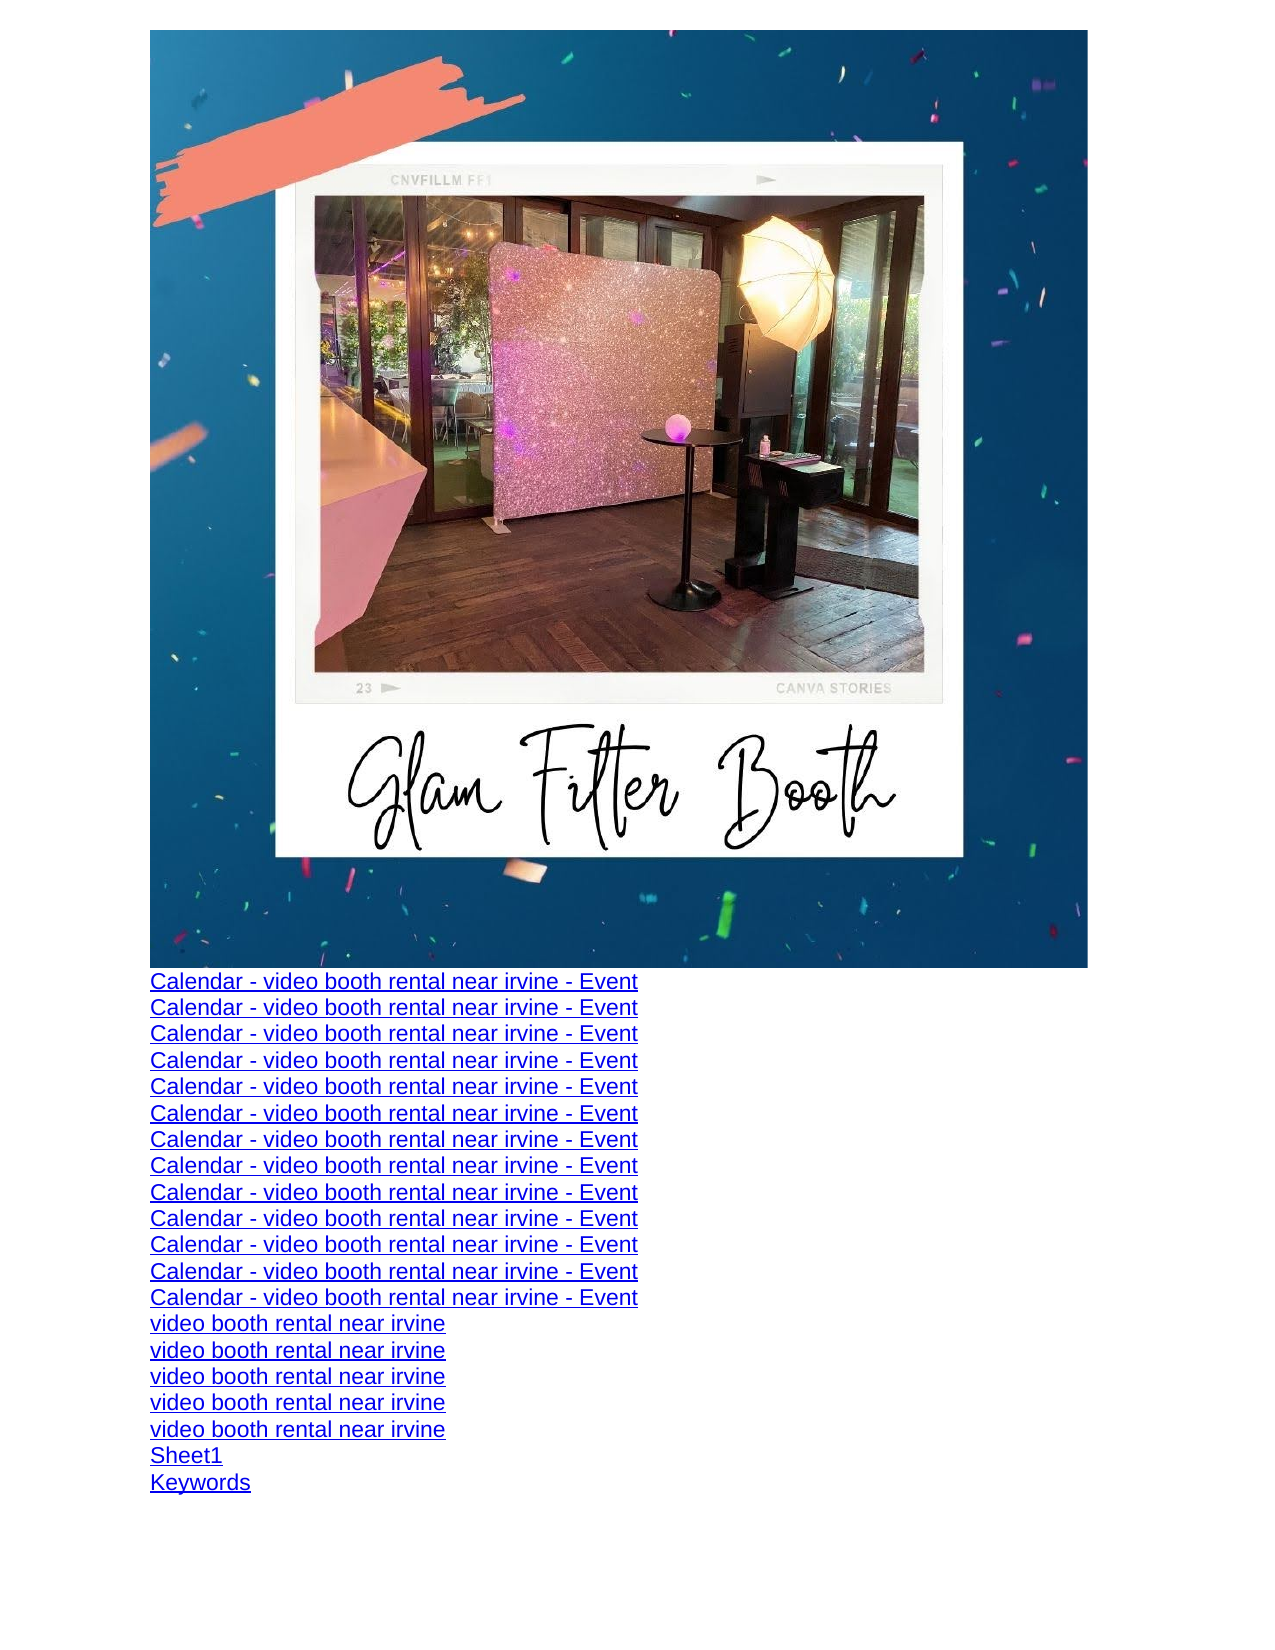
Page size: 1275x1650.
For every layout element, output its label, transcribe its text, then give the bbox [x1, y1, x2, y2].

text video booth rental near irvine [150, 1363, 1125, 1389]
text Calendar - video booth rental near irvine - Event [150, 1073, 1125, 1099]
text Calendar - video booth rental near irvine - Event [150, 1020, 1125, 1047]
text Calendar - video booth rental near irvine - Event [150, 1258, 1125, 1284]
picture [150, 30, 1088, 968]
text Calendar - video booth rental near irvine - Event [150, 1231, 1125, 1258]
text Sheet1 [150, 1442, 1125, 1468]
text video booth rental near irvine [150, 1389, 1125, 1416]
text Calendar - video booth rental near irvine - Event [150, 1152, 1125, 1178]
text Calendar - video booth rental near irvine - Event [150, 1178, 1125, 1205]
text Calendar - video booth rental near irvine - Event [150, 1047, 1125, 1073]
text Calendar - video booth rental near irvine - Event [150, 1126, 1125, 1152]
text Calendar - video booth rental near irvine - Event [150, 994, 1125, 1020]
text Calendar - video booth rental near irvine - Event [150, 1205, 1125, 1231]
text video booth rental near irvine [150, 1337, 1125, 1363]
text video booth rental near irvine [150, 1310, 1125, 1337]
text Calendar - video booth rental near irvine - Event [150, 1284, 1125, 1310]
text Keywords [150, 1468, 1125, 1495]
text Calendar - video booth rental near irvine - Event [150, 1099, 1125, 1126]
text Calendar - video booth rental near irvine - Event [150, 968, 1125, 994]
text video booth rental near irvine [150, 1416, 1125, 1442]
